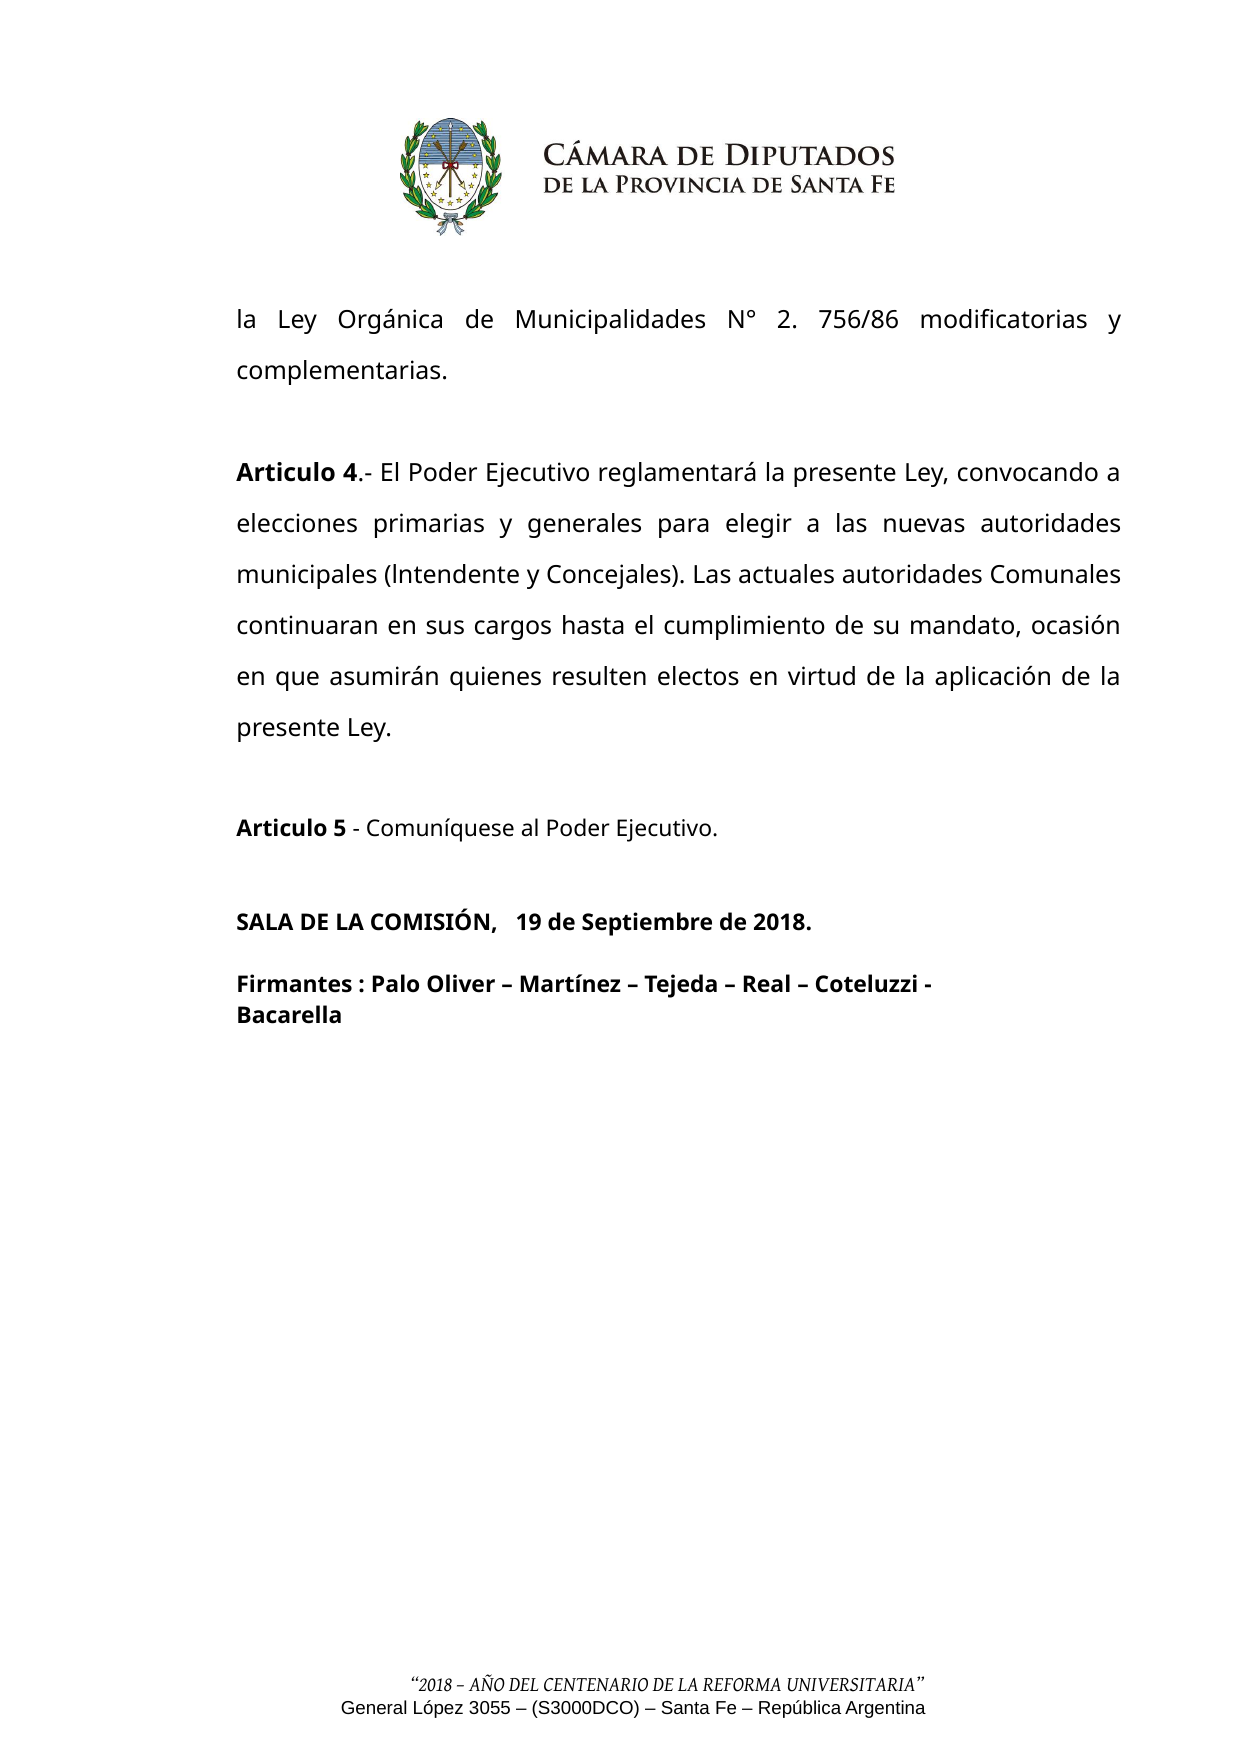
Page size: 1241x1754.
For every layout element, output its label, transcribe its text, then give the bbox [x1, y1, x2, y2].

text Articulo 5 - Comuníquese al Poder Ejecutivo. [236, 812, 1122, 843]
text Articulo 4.- El Poder Ejecutivo reglamentará la presente Ley, convocando a elecciones primarias y generales para elegir a las nuevas autoridades municipales (lntendente y Concejales). Las actuales autoridades Comunales continuaran en sus cargos hasta el cumplimiento de su mandato, ocasión en que asumirán quienes resulten electos en virtud de la aplicación de la presente Ley. [236, 454, 1122, 744]
picture [400, 118, 895, 240]
text la Ley Orgánica de Municipalidades N° 2. 756/86 modificatorias y complementarias. [236, 301, 1122, 386]
text Firmantes : Palo Oliver – Martínez – Tejeda – Real – Coteluzzi - Bacarella [236, 968, 1122, 1030]
text SALA DE LA COMISIÓN, 19 de Septiembre de 2018. [236, 905, 1122, 937]
